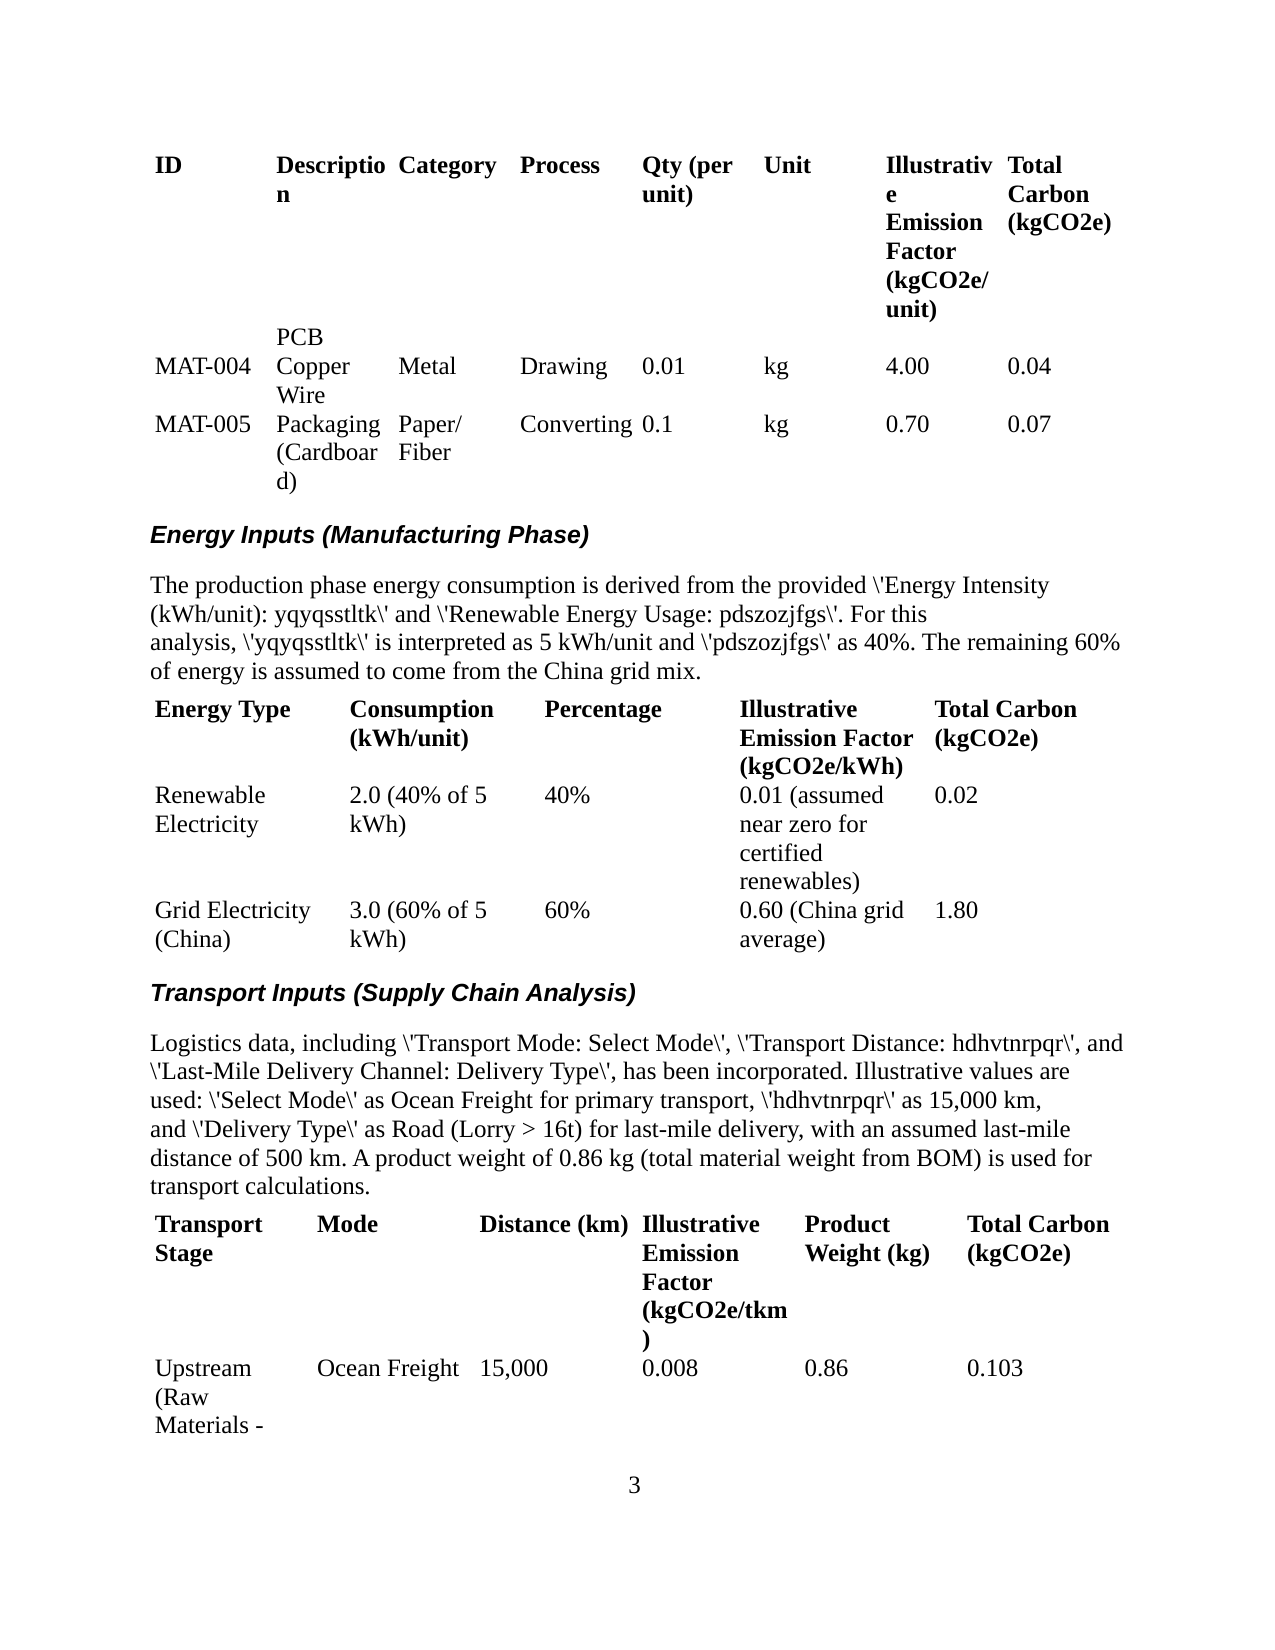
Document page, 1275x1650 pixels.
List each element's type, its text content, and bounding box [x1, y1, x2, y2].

table_cell Drawing [516, 351, 637, 409]
table_cell 0.04 [1003, 351, 1125, 409]
text Logistics data, including \'Transport Mode: Select Mode\', \'Transport Distance: hdhvtnrpqr\', and \'Last-Mile Delivery Channel: Delivery Type\', has been incorporated. Illustrative values are used: \'Select Mode\' as Ocean Freight for primary transport, \'hdhvtnrpqr\' as 15,000 km, and \'Delivery Type\' as Road (Lorry > 16t) for last-mile delivery, with an assumed last-mile distance of 500 km. A product weight of 0.86 kg (total material weight from BOM) is used for transport calculations. [150, 1028, 1125, 1200]
table_cell 1.80 [930, 895, 1125, 953]
table_cell kg [759, 409, 881, 495]
text The production phase energy consumption is derived from the provided \'Energy Intensity (kWh/unit): yqyqsstltk\' and \'Renewable Energy Usage: pdszozjfgs\'. For this analysis, \'yqyqsstltk\' is interpreted as 5 kWh/unit and \'pdszozjfgs\' as 40%. The remaining 60% of energy is assumed to come from the China grid mix. [150, 570, 1125, 685]
table_cell MAT-004 [150, 351, 272, 409]
table_cell Paper/Fiber [394, 409, 516, 495]
table_header Distance (km) [475, 1209, 637, 1353]
table_cell 2.0 (40% of 5 kWh) [345, 780, 540, 895]
table_header Qty (per unit) [638, 150, 759, 322]
table_cell 0.86 [800, 1353, 962, 1439]
table_header Process [516, 150, 637, 322]
table_header Product Weight (kg) [800, 1209, 962, 1353]
table_cell 0.60 (China grid average) [735, 895, 930, 953]
table_cell kg [759, 351, 881, 409]
table_header Energy Type [150, 694, 345, 780]
table_header Category [394, 150, 516, 322]
table_header Total Carbon (kgCO2e) [1003, 150, 1125, 322]
table_cell [881, 323, 1003, 351]
table_header Unit [759, 150, 881, 322]
table_cell Metal [394, 351, 516, 409]
table_cell Grid Electricity (China) [150, 895, 345, 953]
table_cell [1003, 323, 1125, 351]
table_cell [516, 323, 637, 351]
table_header Illustrative Emission Factor (kgCO2e/tkm) [638, 1209, 800, 1353]
table_cell 0.01 (assumed near zero for certified renewables) [735, 780, 930, 895]
table_header ID [150, 150, 272, 322]
table_cell 0.1 [638, 409, 759, 495]
table_header Illustrative Emission Factor (kgCO2e/unit) [881, 150, 1003, 322]
table_cell Packaging (Cardboard) [272, 409, 394, 495]
table_cell Converting [516, 409, 637, 495]
table_cell [150, 323, 272, 351]
table_cell 60% [540, 895, 735, 953]
table_cell 0.01 [638, 351, 759, 409]
subtitle Energy Inputs (Manufacturing Phase) [150, 520, 1125, 548]
table_cell Copper Wire [272, 351, 394, 409]
table_header Total Carbon (kgCO2e) [963, 1209, 1125, 1353]
table_cell 40% [540, 780, 735, 895]
table_cell [759, 323, 881, 351]
table_header Description [272, 150, 394, 322]
table_cell Renewable Electricity [150, 780, 345, 895]
table_cell 0.103 [963, 1353, 1125, 1439]
table_header Percentage [540, 694, 735, 780]
table_header Illustrative Emission Factor (kgCO2e/kWh) [735, 694, 930, 780]
table_header Total Carbon (kgCO2e) [930, 694, 1125, 780]
subtitle Transport Inputs (Supply Chain Analysis) [150, 978, 1125, 1006]
table_header Transport Stage [150, 1209, 312, 1353]
table_cell [638, 323, 759, 351]
table_header Mode [313, 1209, 475, 1353]
table_cell MAT-005 [150, 409, 272, 495]
table_cell 3.0 (60% of 5 kWh) [345, 895, 540, 953]
table_cell 0.07 [1003, 409, 1125, 495]
table_cell 4.00 [881, 351, 1003, 409]
table_cell 0.02 [930, 780, 1125, 895]
table_cell 0.008 [638, 1353, 800, 1439]
table_cell PCB [272, 323, 394, 351]
table_cell Upstream (Raw Materials [150, 1353, 312, 1439]
table_header Consumption (kWh/unit) [345, 694, 540, 780]
table_cell [394, 323, 516, 351]
table_cell 0.70 [881, 409, 1003, 495]
table_cell Ocean Freight [313, 1353, 475, 1439]
table_cell 15,000 [475, 1353, 637, 1439]
